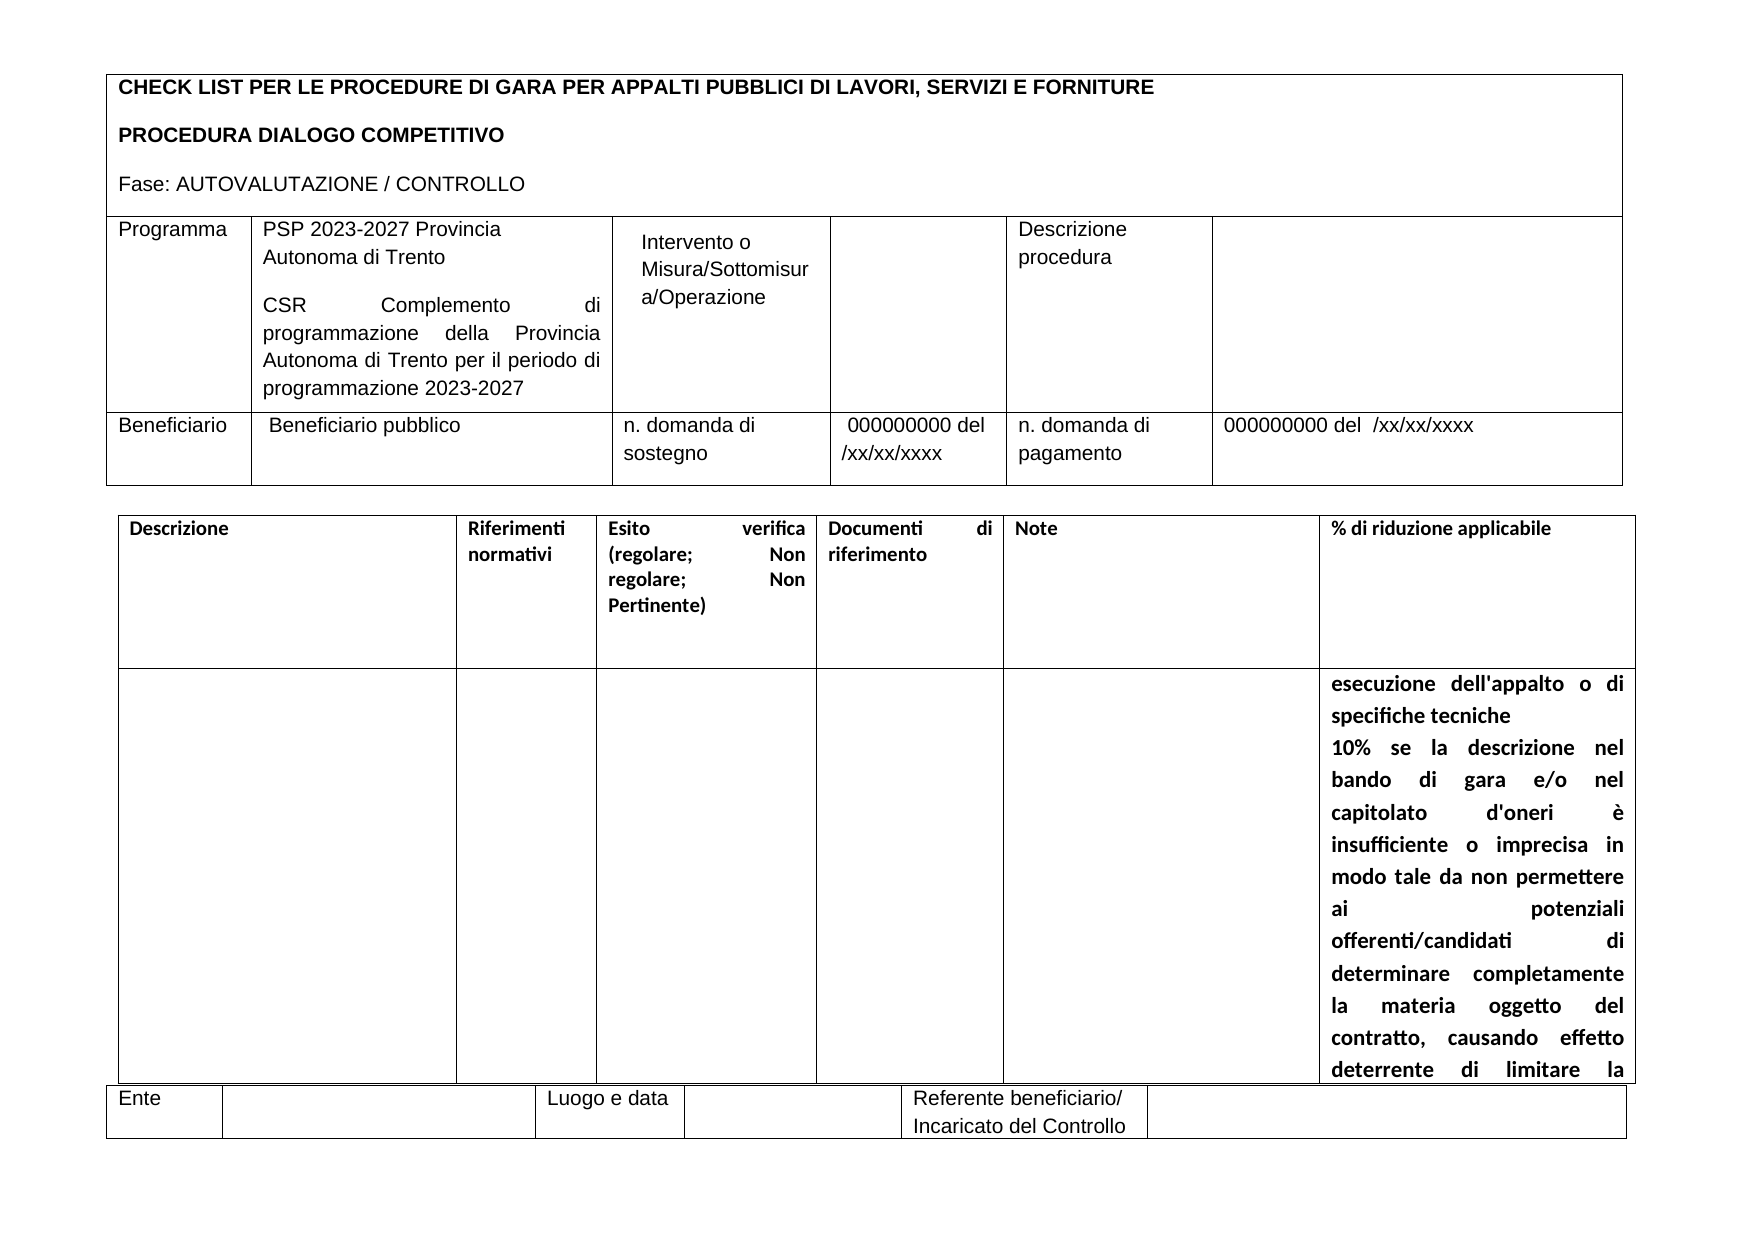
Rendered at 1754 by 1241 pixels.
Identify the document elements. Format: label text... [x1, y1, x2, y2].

table_header Riferimenti normativi [457, 516, 596, 668]
table_header Descrizione [119, 516, 456, 668]
table_cell [1004, 669, 1319, 1083]
table_header % di riduzione applicabile [1320, 516, 1635, 668]
table_cell [457, 669, 596, 1083]
table_cell [119, 669, 456, 1083]
table_cell esecuzione dell'appalto o di specifiche tecniche 10% se la descrizione nel bando di gara e/o nel capitolato d'oneri è insufficiente o imprecisa in modo tale da non permettere ai potenziali offerenti/candidati di determinare completamente la materia oggetto del contratto, causando effetto deterrente di limitare la [1320, 669, 1635, 1083]
table_header Documenti di riferimento [817, 516, 1003, 668]
table_header Note [1004, 516, 1319, 668]
table_cell [597, 669, 816, 1083]
table_cell [817, 669, 1003, 1083]
table_header Esito verifica (regolare; Non regolare; Non Pertinente) [597, 516, 816, 668]
